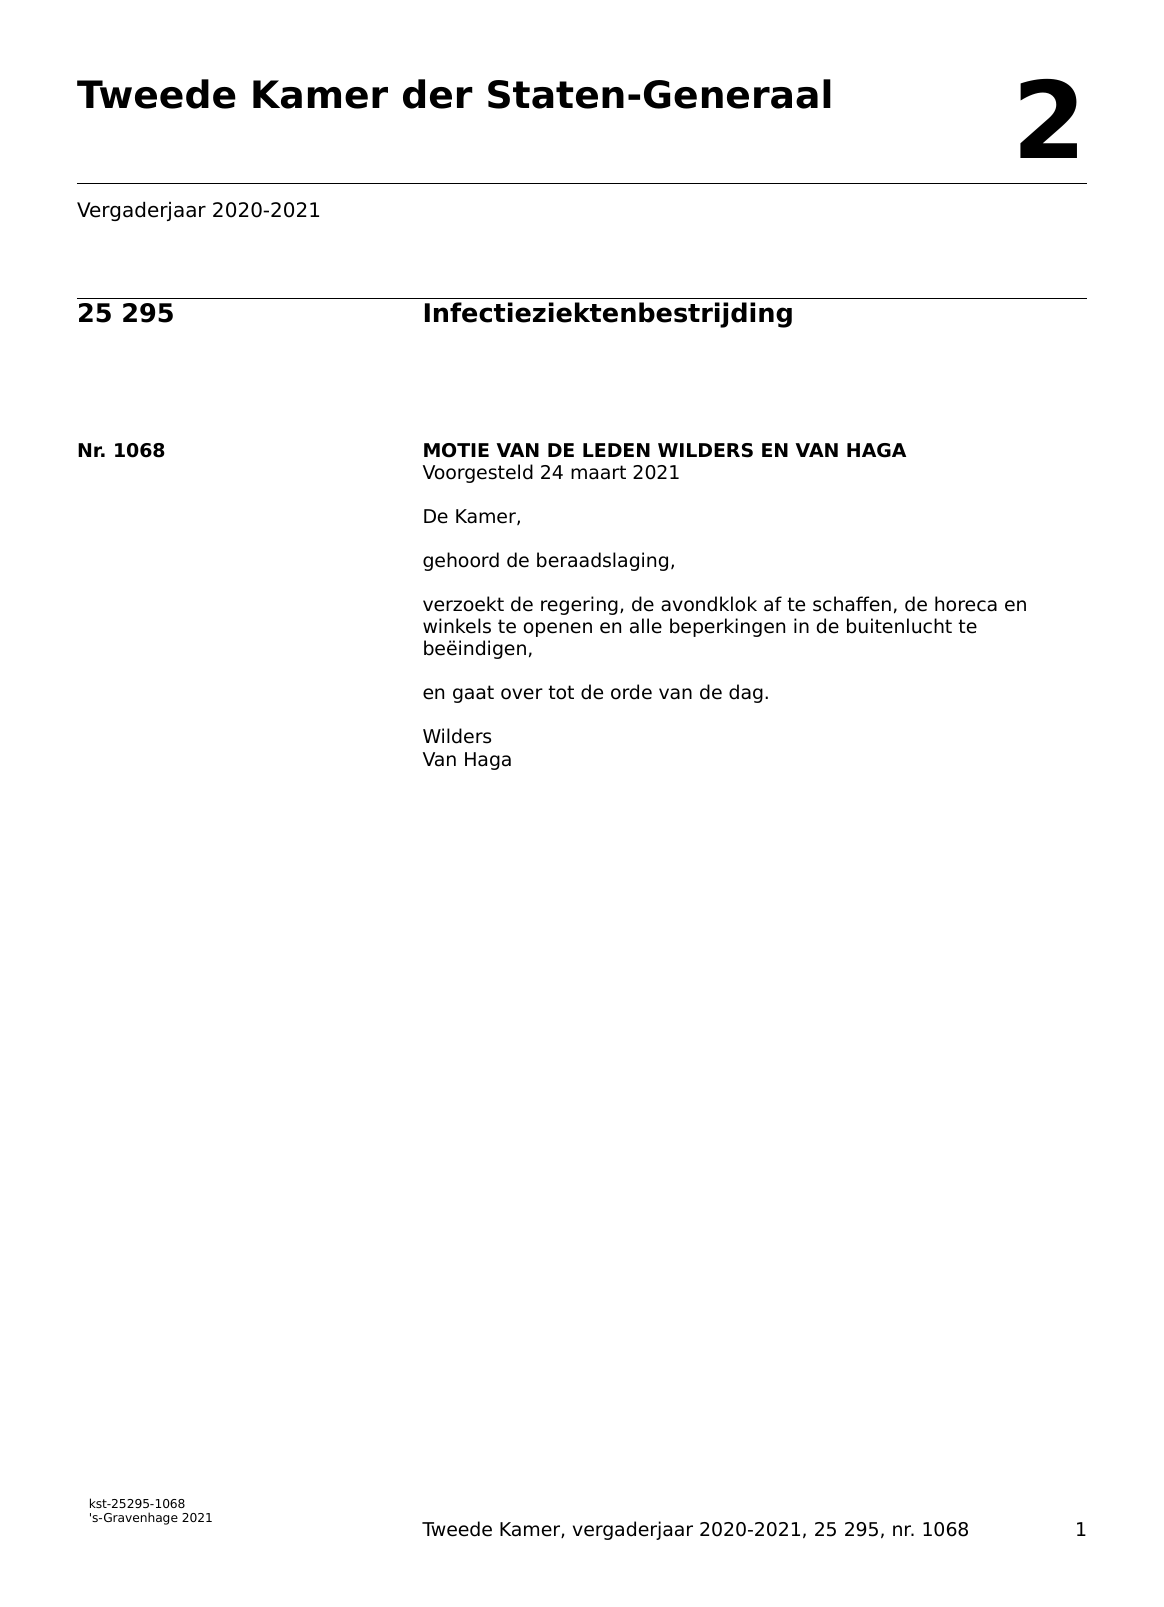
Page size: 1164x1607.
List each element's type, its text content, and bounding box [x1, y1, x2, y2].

text De Kamer, [422, 506, 1087, 528]
text verzoekt de regering, de avondklok af te schaffen, de horeca en winkels te openen en alle beperkingen in de buitenlucht te beëindigen, [422, 594, 1087, 660]
table_header Tweede Kamer der Staten-Generaal [77, 59, 886, 183]
text gehoord de beraadslaging, [422, 550, 1087, 572]
text Voorgesteld 24 maart 2021 [422, 462, 1087, 484]
text Wilders [422, 726, 1087, 748]
text en gaat over tot de orde van de dag. [422, 682, 1087, 704]
table_header 2 [886, 59, 1087, 183]
subtitle Nr. 1068 MOTIE VAN DE LEDEN WILDERS EN VAN HAGA [77, 440, 1087, 462]
text 's-Gravenhage 2021 [88, 1511, 323, 1525]
text kst-25295-1068 [88, 1497, 323, 1511]
subtitle 25 295 Infectieziektenbestrijding [77, 299, 1087, 329]
table_cell Vergaderjaar 2020-2021 [77, 184, 1087, 298]
text Van Haga [422, 748, 1087, 770]
